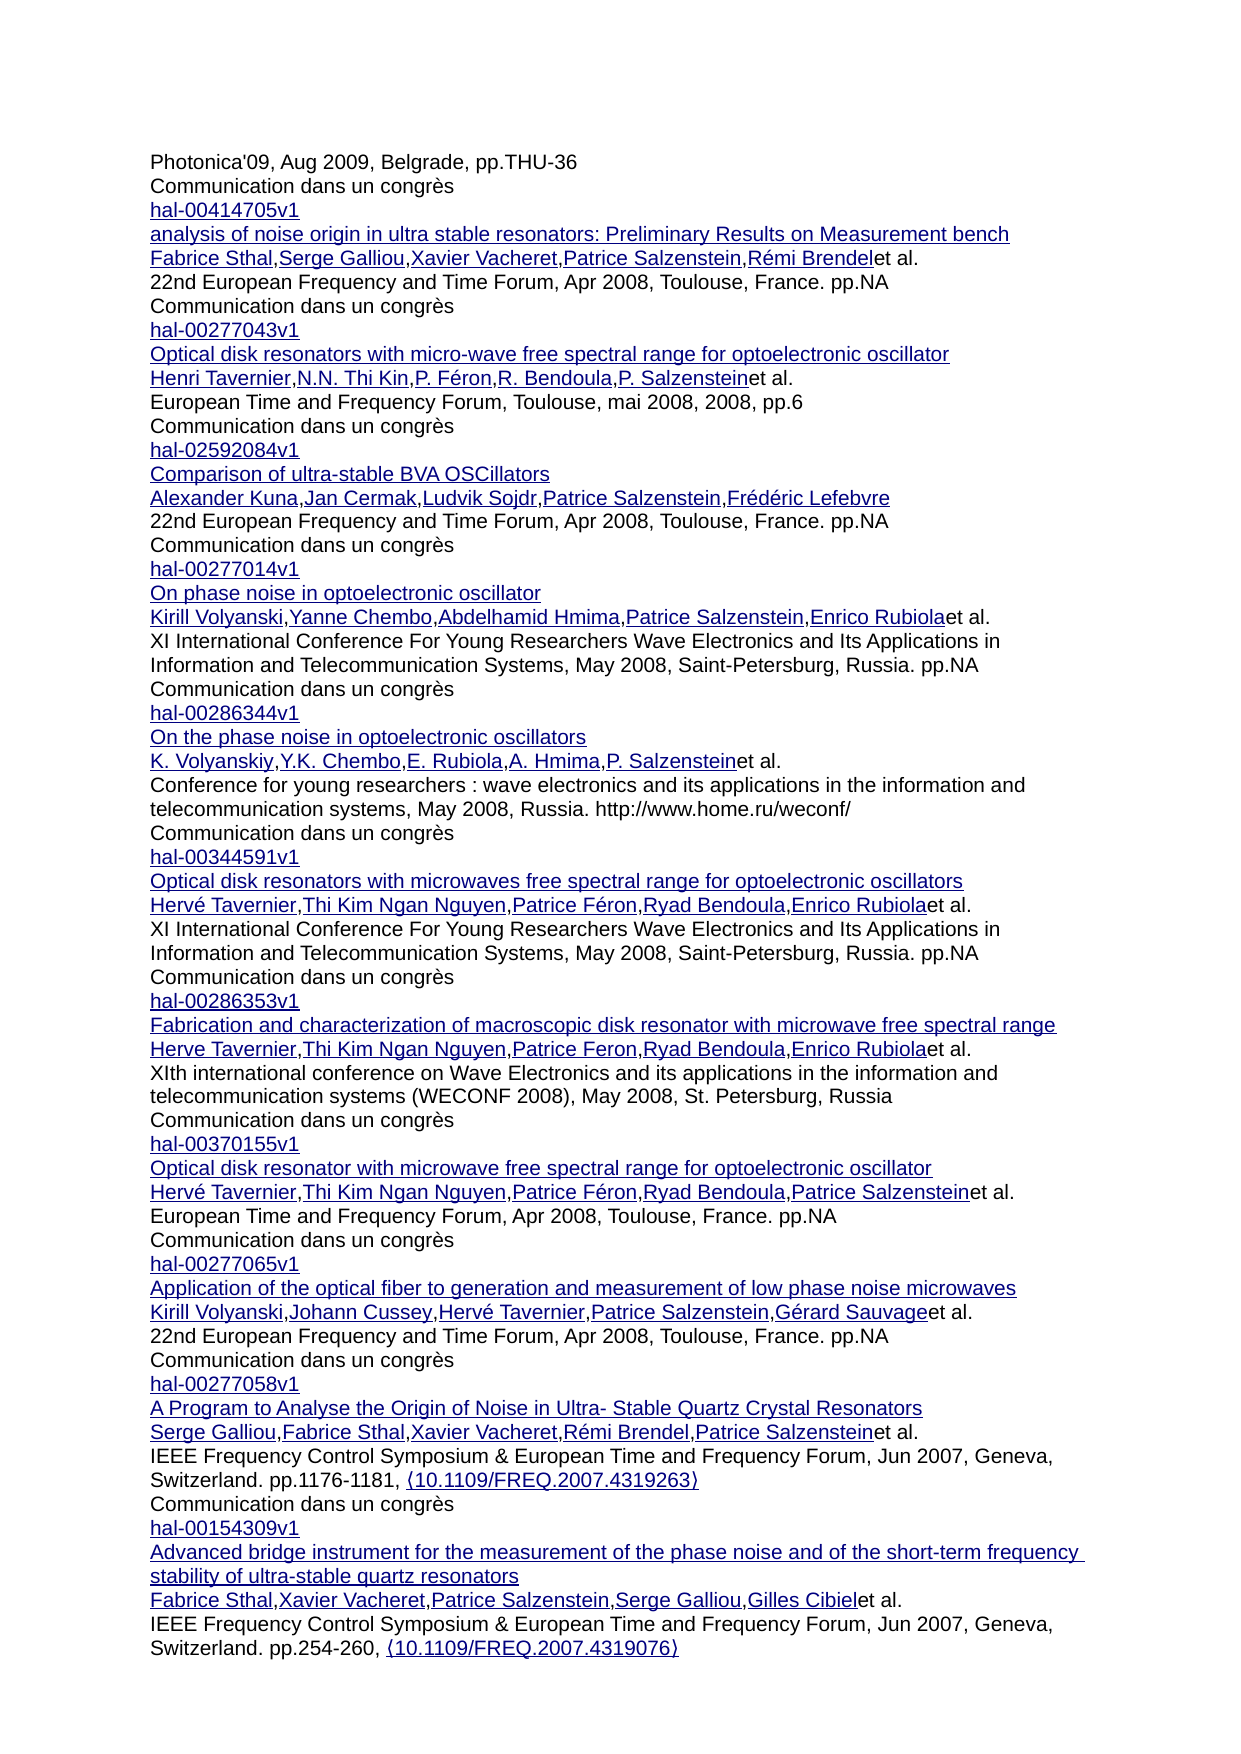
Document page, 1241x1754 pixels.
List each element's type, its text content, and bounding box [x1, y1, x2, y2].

table_cell A Program to Analyse the Origin of Noise in Ultra- Stable Quartz Crystal Resonators Serge Galliou,Fabrice Sthal,Xavier Vacheret,Rémi Brendel,Patrice Salzensteinet al. IEEE Frequency Control Symposium & European Time and Frequency Forum, Jun 2007, Geneva, Switzerland. pp.1176-1181, ⟨10.1109/FREQ.2007.4319263⟩ Communication dans un congrès hal-00154309v1 [150, 1396, 1090, 1539]
table_cell On phase noise in optoelectronic oscillator Kirill Volyanski,Yanne Chembo,Abdelhamid Hmima,Patrice Salzenstein,Enrico Rubiolaet al. XI International Conference For Young Researchers Wave Electronics and Its Applications in Information and Telecommunication Systems, May 2008, Saint-Petersburg, Russia. pp.NA Communication dans un congrès hal-00286344v1 [150, 581, 1090, 725]
table_cell On the phase noise in optoelectronic oscillators K. Volyanskiy,Y.K. Chembo,E. Rubiola,A. Hmima,P. Salzensteinet al. Conference for young researchers : wave electronics and its applications in the information and telecommunication systems, May 2008, Russia. http://www.home.ru/weconf/ Communication dans un congrès hal-00344591v1 [150, 725, 1090, 869]
table_cell Photonica'09, Aug 2009, Belgrade, pp.THU-36 Communication dans un congrès hal-00414705v1 [150, 150, 1090, 222]
table_cell analysis of noise origin in ultra stable resonators: Preliminary Results on Measurement bench Fabrice Sthal,Serge Galliou,Xavier Vacheret,Patrice Salzenstein,Rémi Brendelet al. 22nd European Frequency and Time Forum, Apr 2008, Toulouse, France. pp.NA Communication dans un congrès hal-00277043v1 [150, 222, 1090, 342]
table_cell Fabrication and characterization of macroscopic disk resonator with microwave free spectral range Herve Tavernier,Thi Kim Ngan Nguyen,Patrice Feron,Ryad Bendoula,Enrico Rubiolaet al. XIth international conference on Wave Electronics and its applications in the information and telecommunication systems (WECONF 2008), May 2008, St. Petersburg, Russia Communication dans un congrès hal-00370155v1 [150, 1013, 1090, 1156]
table_cell Optical disk resonators with microwaves free spectral range for optoelectronic oscillators Hervé Tavernier,Thi Kim Ngan Nguyen,Patrice Féron,Ryad Bendoula,Enrico Rubiolaet al. XI International Conference For Young Researchers Wave Electronics and Its Applications in Information and Telecommunication Systems, May 2008, Saint-Petersburg, Russia. pp.NA Communication dans un congrès hal-00286353v1 [150, 869, 1090, 1012]
table_cell Optical disk resonators with micro-wave free spectral range for optoelectronic oscillator Henri Tavernier,N.N. Thi Kin,P. Féron,R. Bendoula,P. Salzensteinet al. European Time and Frequency Forum, Toulouse, mai 2008, 2008, pp.6 Communication dans un congrès hal-02592084v1 [150, 342, 1090, 461]
table_cell Advanced bridge instrument for the measurement of the phase noise and of the short-term frequency stability of ultra-stable quartz resonators Fabrice Sthal,Xavier Vacheret,Patrice Salzenstein,Serge Galliou,Gilles Cibielet al. IEEE Frequency Control Symposium & European Time and Frequency Forum, Jun 2007, Geneva, Switzerland. pp.254-260, ⟨10.1109/FREQ.2007.4319076⟩ [150, 1540, 1090, 1659]
table_cell Optical disk resonator with microwave free spectral range for optoelectronic oscillator Hervé Tavernier,Thi Kim Ngan Nguyen,Patrice Féron,Ryad Bendoula,Patrice Salzensteinet al. European Time and Frequency Forum, Apr 2008, Toulouse, France. pp.NA Communication dans un congrès hal-00277065v1 [150, 1156, 1090, 1276]
table_cell Application of the optical fiber to generation and measurement of low phase noise microwaves Kirill Volyanski,Johann Cussey,Hervé Tavernier,Patrice Salzenstein,Gérard Sauvageet al. 22nd European Frequency and Time Forum, Apr 2008, Toulouse, France. pp.NA Communication dans un congrès hal-00277058v1 [150, 1276, 1090, 1396]
table_cell Comparison of ultra-stable BVA OSCillators Alexander Kuna,Jan Cermak,Ludvik Sojdr,Patrice Salzenstein,Frédéric Lefebvre 22nd European Frequency and Time Forum, Apr 2008, Toulouse, France. pp.NA Communication dans un congrès hal-00277014v1 [150, 461, 1090, 581]
